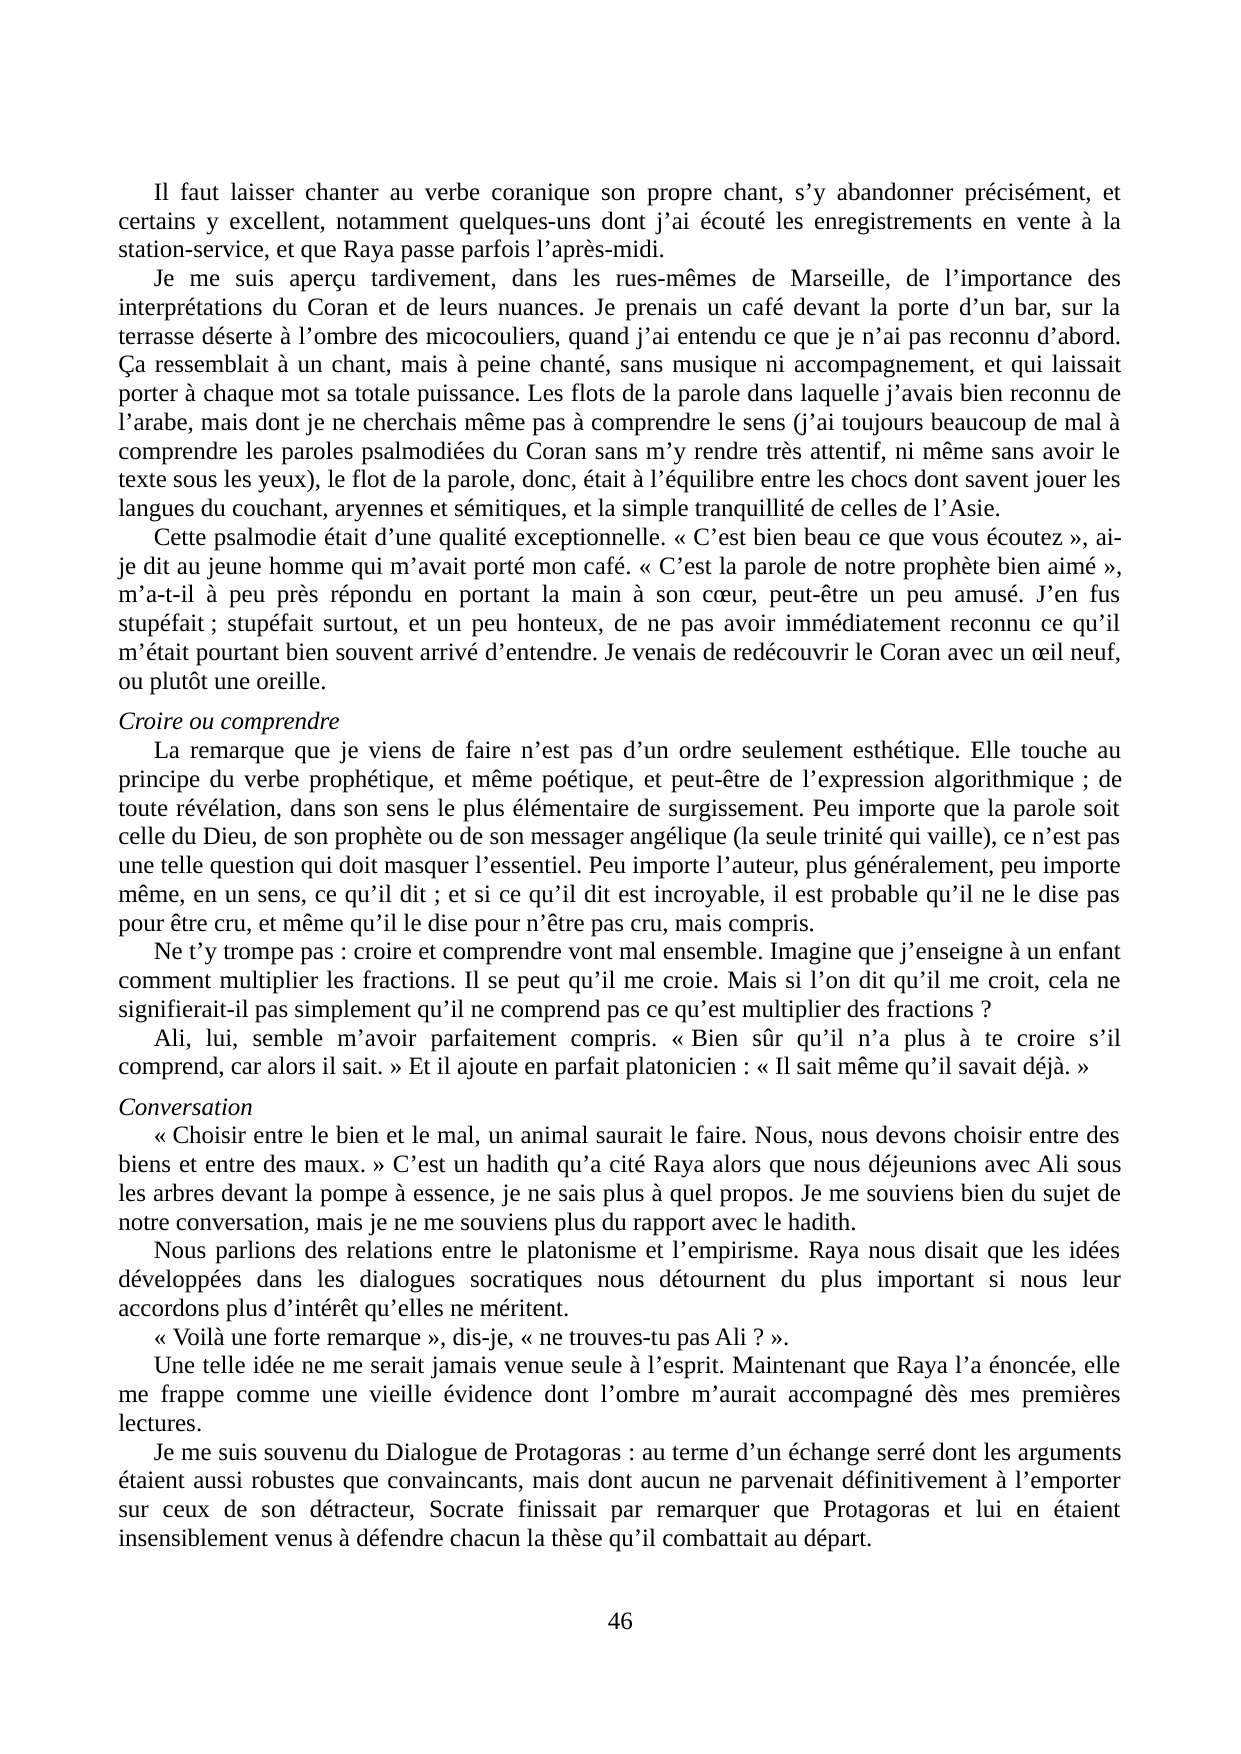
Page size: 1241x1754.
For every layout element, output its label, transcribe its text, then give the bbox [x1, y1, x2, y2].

text Je me suis souvenu du Dialogue de Protagoras : au terme d’un échange serré dont les arguments étaient aussi robustes que convaincants, mais dont aucun ne parvenait définitivement à l’emporter sur ceux de son détracteur, Socrate finissait par remarquer que Protagoras et lui en étaient insensiblement venus à défendre chacun la thèse qu’il combattait au départ. [118, 1437, 1122, 1552]
text Ali, lui, semble m’avoir parfaitement compris. « Bien sûr qu’il n’a plus à te croire s’il comprend, car alors il sait. » Et il ajoute en parfait platonicien : « Il sait même qu’il savait déjà. » [118, 1023, 1122, 1080]
text Une telle idée ne me serait jamais venue seule à l’esprit. Maintenant que Raya l’a énoncée, elle me frappe comme une vieille évidence dont l’ombre m’aurait accompagné dès mes premières lectures. [118, 1351, 1122, 1437]
text Il faut laisser chanter au verbe coranique son propre chant, s’y abandonner précisément, et certains y excellent, notamment quelques-uns dont j’ai écouté les enregistrements en vente à la station-service, et que Raya passe parfois l’après-midi. [118, 177, 1122, 263]
text Ne t’y trompe pas : croire et comprendre vont mal ensemble. Imagine que j’enseigne à un enfant comment multiplier les fractions. Il se peut qu’il me croie. Mais si l’on dit qu’il me croit, cela ne signifierait-il pas simplement qu’il ne comprend pas ce qu’est multiplier des fractions ? [118, 936, 1122, 1023]
text « Choisir entre le bien et le mal, un animal saurait le faire. Nous, nous devons choisir entre des biens et entre des maux. » C’est un hadith qu’a cité Raya alors que nous déjeunions avec Ali sous les arbres devant la pompe à essence, je ne sais plus à quel propos. Je me souviens bien du sujet de notre conversation, mais je ne me souviens plus du rapport avec le hadith. [118, 1121, 1122, 1236]
text Cette psalmodie était d’une qualité exceptionnelle. « C’est bien beau ce que vous écoutez », ai-je dit au jeune homme qui m’avait porté mon café. « C’est la parole de notre prophète bien aimé », m’a-t-il à peu près répondu en portant la main à son cœur, peut-être un peu amusé. J’en fus stupéfait ; stupéfait surtout, et un peu honteux, de ne pas avoir immédiatement reconnu ce qu’il m’était pourtant bien souvent arrivé d’entendre. Je venais de redécouvrir le Coran avec un œil neuf, ou plutôt une oreille. [118, 522, 1122, 694]
text La remarque que je viens de faire n’est pas d’un ordre seulement esthétique. Elle touche au principe du verbe prophétique, et même poétique, et peut-être de l’expression algorithmique ; de toute révélation, dans son sens le plus élémentaire de surgissement. Peu importe que la parole soit celle du Dieu, de son prophète ou de son messager angélique (la seule trinité qui vaille), ce n’est pas une telle question qui doit masquer l’essentiel. Peu importe l’auteur, plus généralement, peu importe même, en un sens, ce qu’il dit ; et si ce qu’il dit est incroyable, il est probable qu’il ne le dise pas pour être cru, et même qu’il le dise pour n’être pas cru, mais compris. [118, 735, 1122, 936]
subtitle Conversation [118, 1092, 1122, 1121]
subtitle Croire ou comprendre [118, 706, 1122, 735]
text Je me suis aperçu tardivement, dans les rues-mêmes de Marseille, de l’importance des interprétations du Coran et de leurs nuances. Je prenais un café devant la porte d’un bar, sur la terrasse déserte à l’ombre des micocouliers, quand j’ai entendu ce que je n’ai pas reconnu d’abord. Ça ressemblait à un chant, mais à peine chanté, sans musique ni accompagnement, et qui laissait porter à chaque mot sa totale puissance. Les flots de la parole dans laquelle j’avais bien reconnu de l’arabe, mais dont je ne cherchais même pas à comprendre le sens (j’ai toujours beaucoup de mal à comprendre les paroles psalmodiées du Coran sans m’y rendre très attentif, ni même sans avoir le texte sous les yeux), le flot de la parole, donc, était à l’équilibre entre les chocs dont savent jouer les langues du couchant, aryennes et sémitiques, et la simple tranquillité de celles de l’Asie. [118, 263, 1122, 522]
text « Voilà une forte remarque », dis-je, « ne trouves-tu pas Ali ? ». [118, 1322, 1122, 1351]
text Nous parlions des relations entre le platonisme et l’empirisme. Raya nous disait que les idées développées dans les dialogues socratiques nous détournent du plus important si nous leur accordons plus d’intérêt qu’elles ne méritent. [118, 1236, 1122, 1322]
